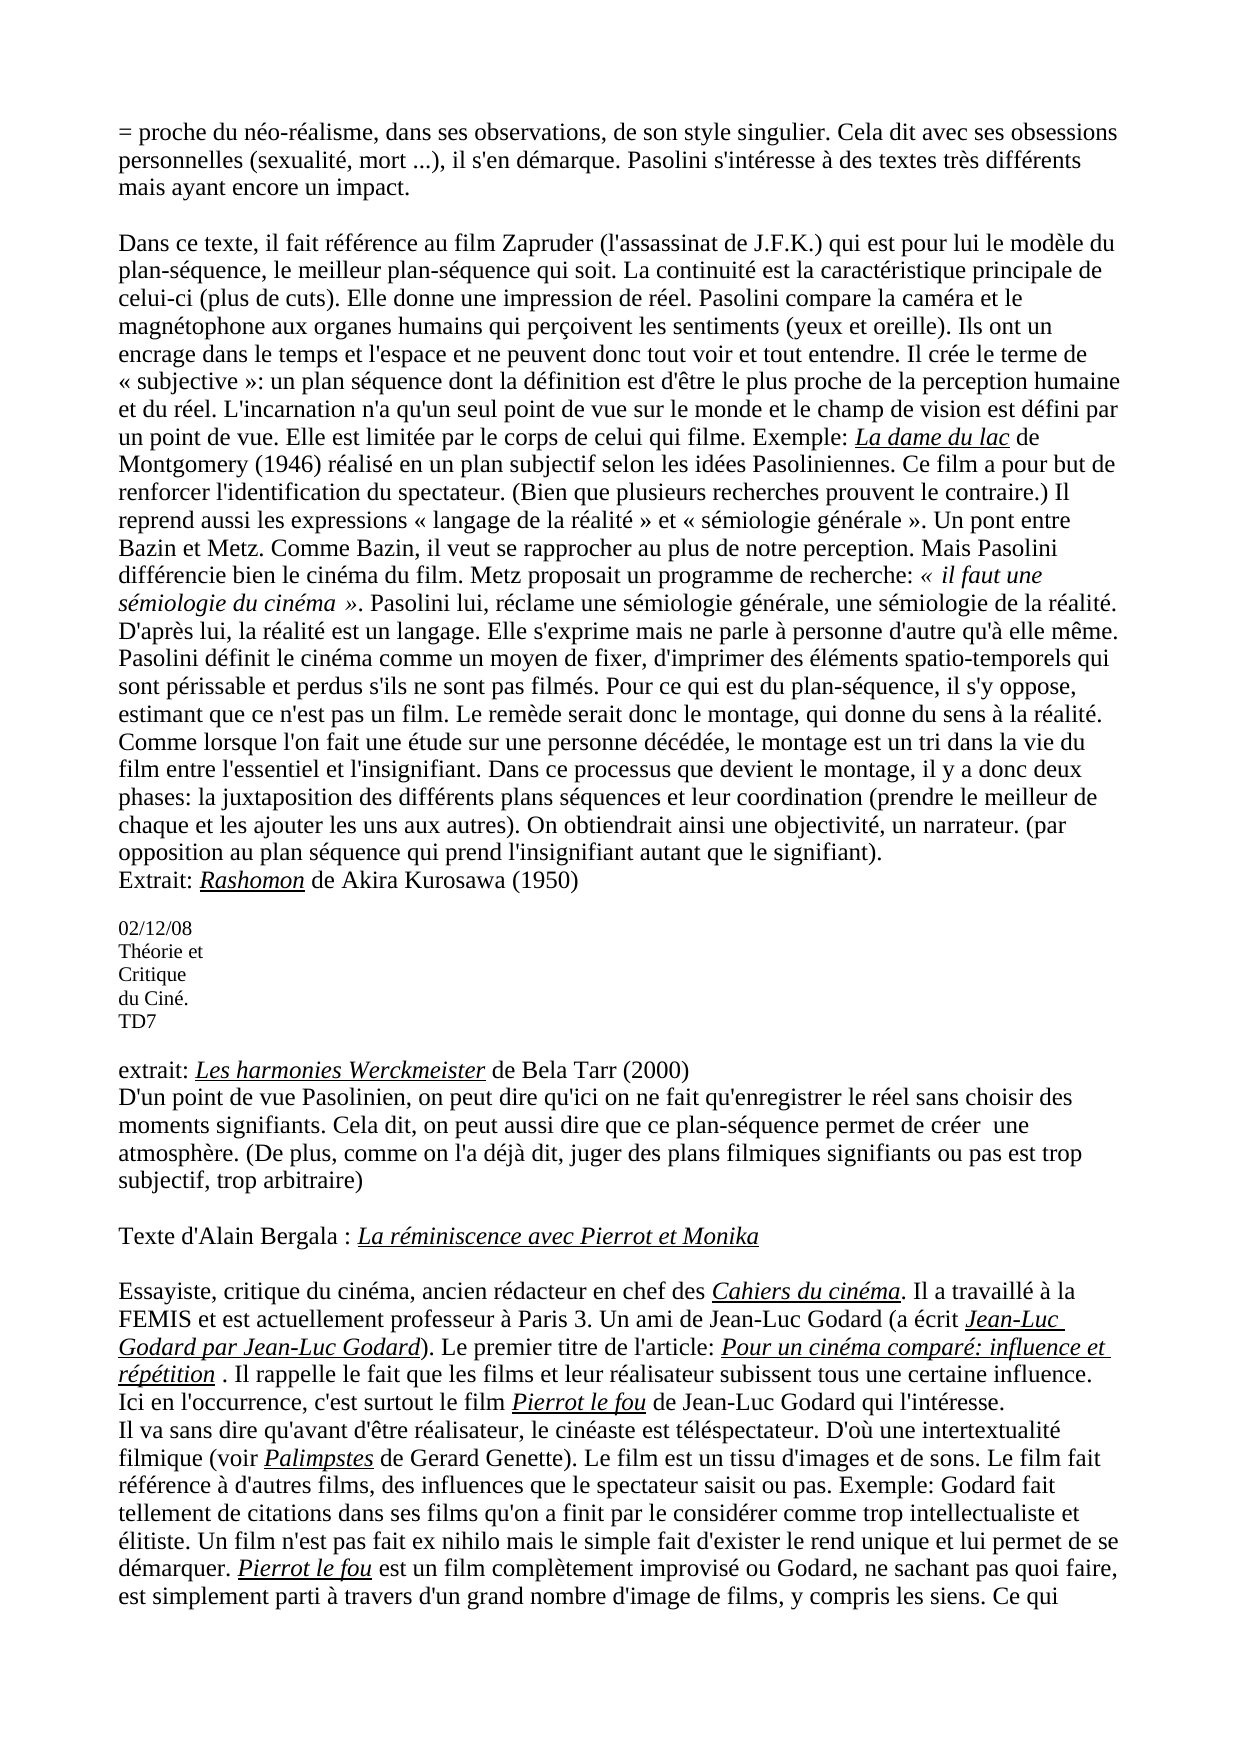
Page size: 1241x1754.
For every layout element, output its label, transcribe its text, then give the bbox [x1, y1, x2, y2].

text extrait: Les harmonies Werckmeister de Bela Tarr (2000) [118, 1056, 1122, 1083]
text 02/12/08 [118, 917, 1122, 940]
text D'un point de vue Pasolinien, on peut dire qu'ici on ne fait qu'enregistrer le réel sans choisir des moments signifiants. Cela dit, on peut aussi dire que ce plan-séquence permet de créer une atmosphère. (De plus, comme on l'a déjà dit, juger des plans filmiques signifiants ou pas est trop subjectif, trop arbitraire) [118, 1083, 1122, 1194]
text Extrait: Rashomon de Akira Kurosawa (1950) [118, 866, 1122, 894]
text Texte d'Alain Bergala : La réminiscence avec Pierrot et Monika [118, 1222, 1122, 1250]
text Essayiste, critique du cinéma, ancien rédacteur en chef des Cahiers du cinéma. Il a travaillé à la FEMIS et est actuellement professeur à Paris 3. Un ami de Jean-Luc Godard (a écrit Jean-Luc Godard par Jean-Luc Godard). Le premier titre de l'article: Pour un cinéma comparé: influence et répétition . Il rappelle le fait que les films et leur réalisateur subissent tous une certaine influence. Ici en l'occurrence, c'est surtout le film Pierrot le fou de Jean-Luc Godard qui l'intéresse. [118, 1277, 1122, 1416]
text Théorie et [118, 940, 1122, 963]
text Critique [118, 963, 1122, 986]
text Il va sans dire qu'avant d'être réalisateur, le cinéaste est téléspectateur. D'où une intertextualité filmique (voir Palimpstes de Gerard Genette). Le film est un tissu d'images et de sons. Le film fait référence à d'autres films, des influences que le spectateur saisit ou pas. Exemple: Godard fait tellement de citations dans ses films qu'on a finit par le considérer comme trop intellectualiste et élitiste. Un film n'est pas fait ex nihilo mais le simple fait d'exister le rend unique et lui permet de se démarquer. Pierrot le fou est un film complètement improvisé ou Godard, ne sachant pas quoi faire, est simplement parti à travers d'un grand nombre d'image de films, y compris les siens. Ce qui [118, 1416, 1122, 1610]
text = proche du néo-réalisme, dans ses observations, de son style singulier. Cela dit avec ses obsessions personnelles (sexualité, mort ...), il s'en démarque. Pasolini s'intéresse à des textes très différents mais ayant encore un impact. [118, 118, 1122, 201]
text du Ciné. [118, 986, 1122, 1009]
text Dans ce texte, il fait référence au film Zapruder (l'assassinat de J.F.K.) qui est pour lui le modèle du plan-séquence, le meilleur plan-séquence qui soit. La continuité est la caractéristique principale de celui-ci (plus de cuts). Elle donne une impression de réel. Pasolini compare la caméra et le magnétophone aux organes humains qui perçoivent les sentiments (yeux et oreille). Ils ont un encrage dans le temps et l'espace et ne peuvent donc tout voir et tout entendre. Il crée le terme de « subjective »: un plan séquence dont la définition est d'être le plus proche de la perception humaine et du réel. L'incarnation n'a qu'un seul point de vue sur le monde et le champ de vision est défini par un point de vue. Elle est limitée par le corps de celui qui filme. Exemple: La dame du lac de Montgomery (1946) réalisé en un plan subjectif selon les idées Pasoliniennes. Ce film a pour but de renforcer l'identification du spectateur. (Bien que plusieurs recherches prouvent le contraire.) Il reprend aussi les expressions « langage de la réalité » et « sémiologie générale ». Un pont entre Bazin et Metz. Comme Bazin, il veut se rapprocher au plus de notre perception. Mais Pasolini différencie bien le cinéma du film. Metz proposait un programme de recherche: « il faut une sémiologie du cinéma ». Pasolini lui, réclame une sémiologie générale, une sémiologie de la réalité. D'après lui, la réalité est un langage. Elle s'exprime mais ne parle à personne d'autre qu'à elle même. [118, 229, 1122, 644]
text Pasolini définit le cinéma comme un moyen de fixer, d'imprimer des éléments spatio-temporels qui sont périssable et perdus s'ils ne sont pas filmés. Pour ce qui est du plan-séquence, il s'y oppose, estimant que ce n'est pas un film. Le remède serait donc le montage, qui donne du sens à la réalité. Comme lorsque l'on fait une étude sur une personne décédée, le montage est un tri dans la vie du film entre l'essentiel et l'insignifiant. Dans ce processus que devient le montage, il y a donc deux phases: la juxtaposition des différents plans séquences et leur coordination (prendre le meilleur de chaque et les ajouter les uns aux autres). On obtiendrait ainsi une objectivité, un narrateur. (par opposition au plan séquence qui prend l'insignifiant autant que le signifiant). [118, 644, 1122, 866]
text TD7 [118, 1009, 1122, 1033]
